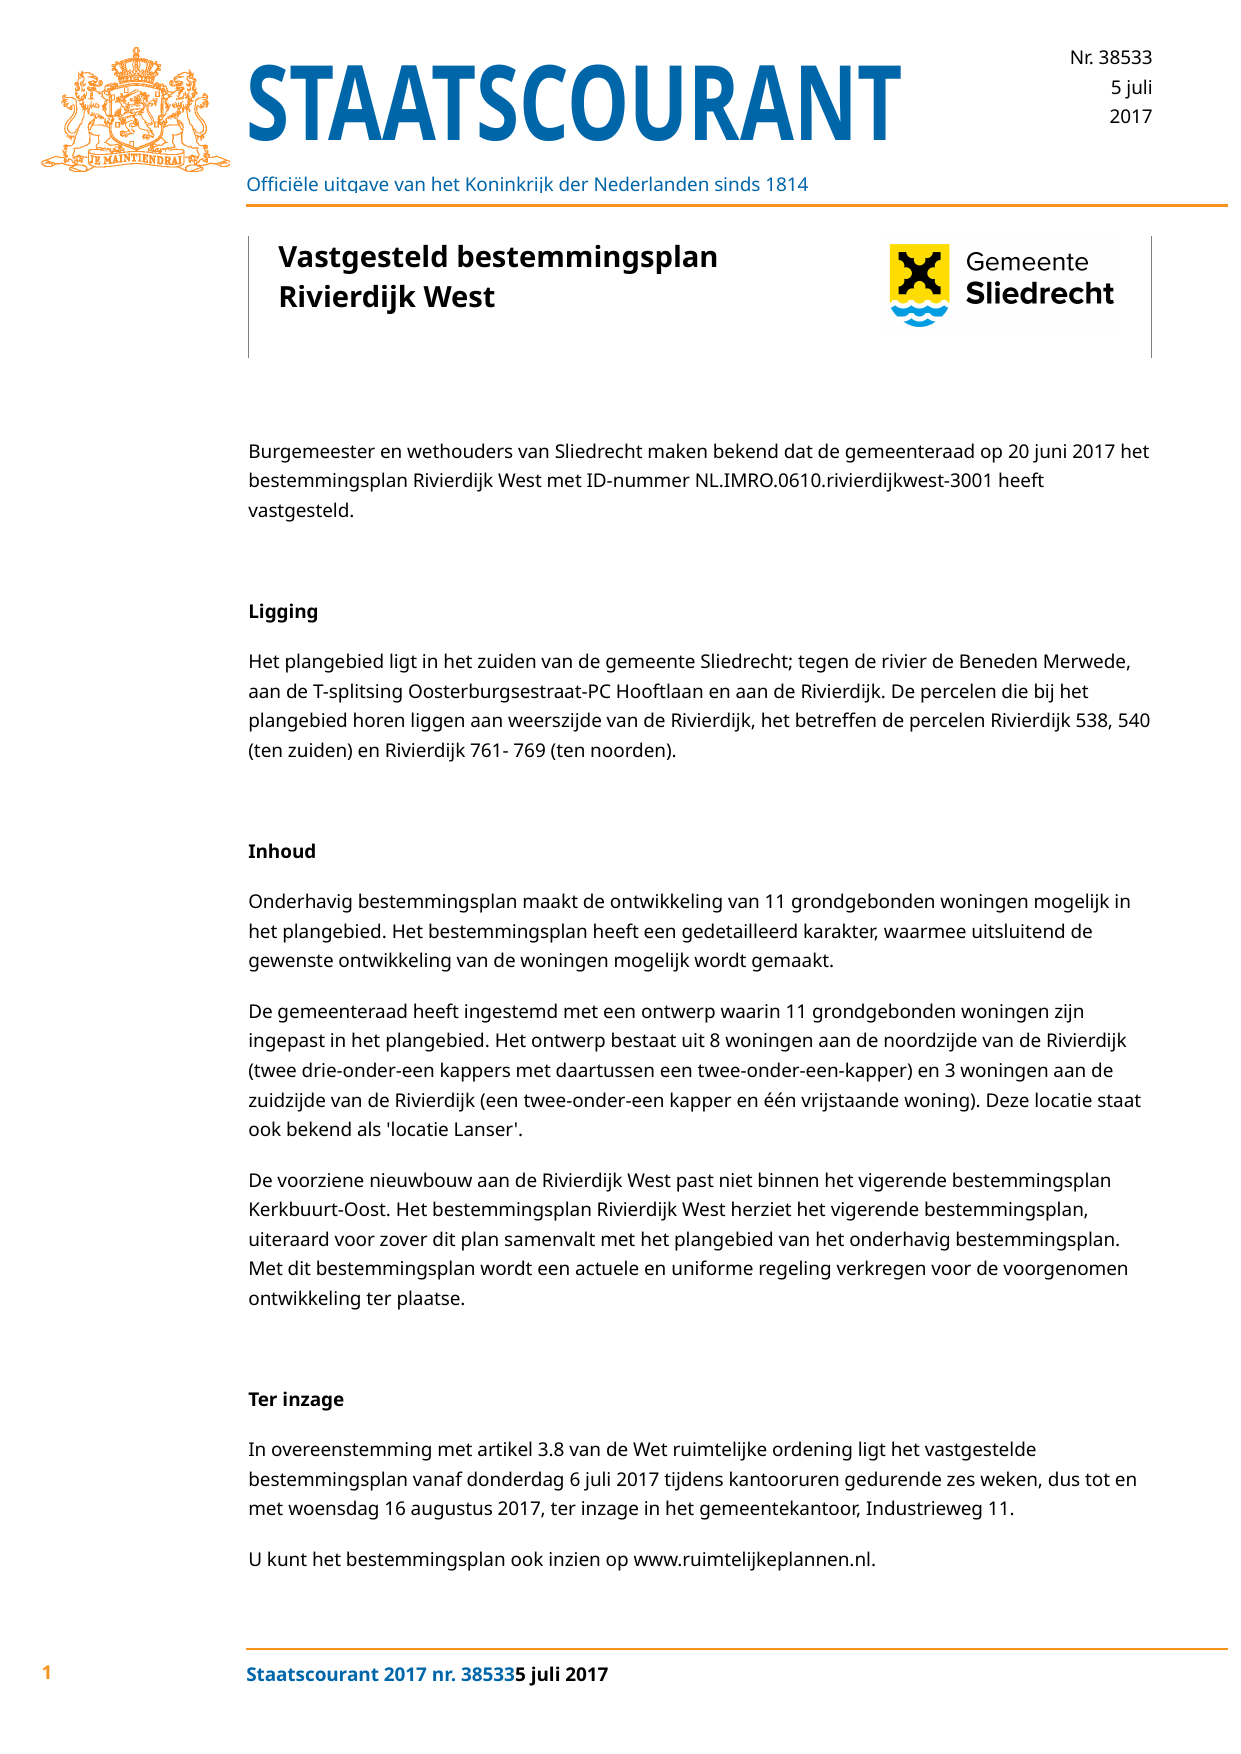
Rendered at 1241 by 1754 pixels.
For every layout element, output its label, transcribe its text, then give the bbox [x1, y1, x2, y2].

text Ter inzage [248, 1386, 1152, 1412]
text De voorziene nieuwbouw aan de Rivierdijk West past niet binnen het vigerende bestemmingsplan Kerkbuurt-Oost. Het bestemmingsplan Rivierdijk West herziet het vigerende bestemmingsplan, uiteraard voor zover dit plan samenvalt met het plangebied van het onderhavig bestemmingsplan. Met dit bestemmingsplan wordt een actuele en uniforme regeling verkregen voor de voorgenomen ontwikkeling ter plaatse. [248, 1167, 1152, 1311]
picture [41, 47, 231, 172]
table_header [850, 333, 1151, 358]
text De gemeenteraad heeft ingestemd met een ontwerp waarin 11 grondgebonden woningen zijn ingepast in het plangebied. Het ontwerp bestaat uit 8 woningen aan de noordzijde van de Rivierdijk (twee drie-onder-een kappers met daartussen een twee-onder-een-kapper) en 3 woningen aan de zuidzijde van de Rivierdijk (een twee-onder-een kapper en één vrijstaande woning). Deze locatie staat ook bekend als 'locatie Lanser'. [248, 998, 1152, 1142]
text Onderhavig bestemmingsplan maakt de ontwikkeling van 11 grondgebonden woningen mogelijk in het plangebied. Het bestemmingsplan heeft een gedetailleerd karakter, waarmee uitsluitend de gewenste ontwikkeling van de woningen mogelijk wordt gemaakt. [248, 888, 1152, 973]
picture [882, 236, 1119, 333]
text Burgemeester en wethouders van Sliedrecht maken bekend dat de gemeenteraad op 20 juni 2017 het bestemmingsplan Rivierdijk West met ID-nummer NL.IMRO.0610.rivierdijkwest-3001 heeft vastgesteld. [248, 438, 1152, 523]
text In overeenstemming met artikel 3.8 van de Wet ruimtelijke ordening ligt het vastgestelde bestemmingsplan vanaf donderdag 6 juli 2017 tijdens kantooruren gedurende zes weken, dus tot en met woensdag 16 augustus 2017, ter inzage in het gemeentekantoor, Industrieweg 11. [248, 1436, 1152, 1521]
table_header [850, 236, 882, 332]
text U kunt het bestemmingsplan ook inzien op www.ruimtelijkeplannen.nl. [248, 1546, 1152, 1572]
table_header [1119, 236, 1151, 332]
text Inhoud [248, 838, 1152, 864]
text Ligging [248, 598, 1152, 624]
table_header Vastgesteld bestemmingsplan Rivierdijk West [249, 236, 850, 358]
text Het plangebied ligt in het zuiden van de gemeente Sliedrecht; tegen de rivier de Beneden Merwede, aan de T-splitsing Oosterburgsestraat-PC Hooftlaan en aan de Rivierdijk. De percelen die bij het plangebied horen liggen aan weerszijde van de Rivierdijk, het betreffen de percelen Rivierdijk 538, 540 (ten zuiden) en Rivierdijk 761- 769 (ten noorden). [248, 648, 1152, 763]
